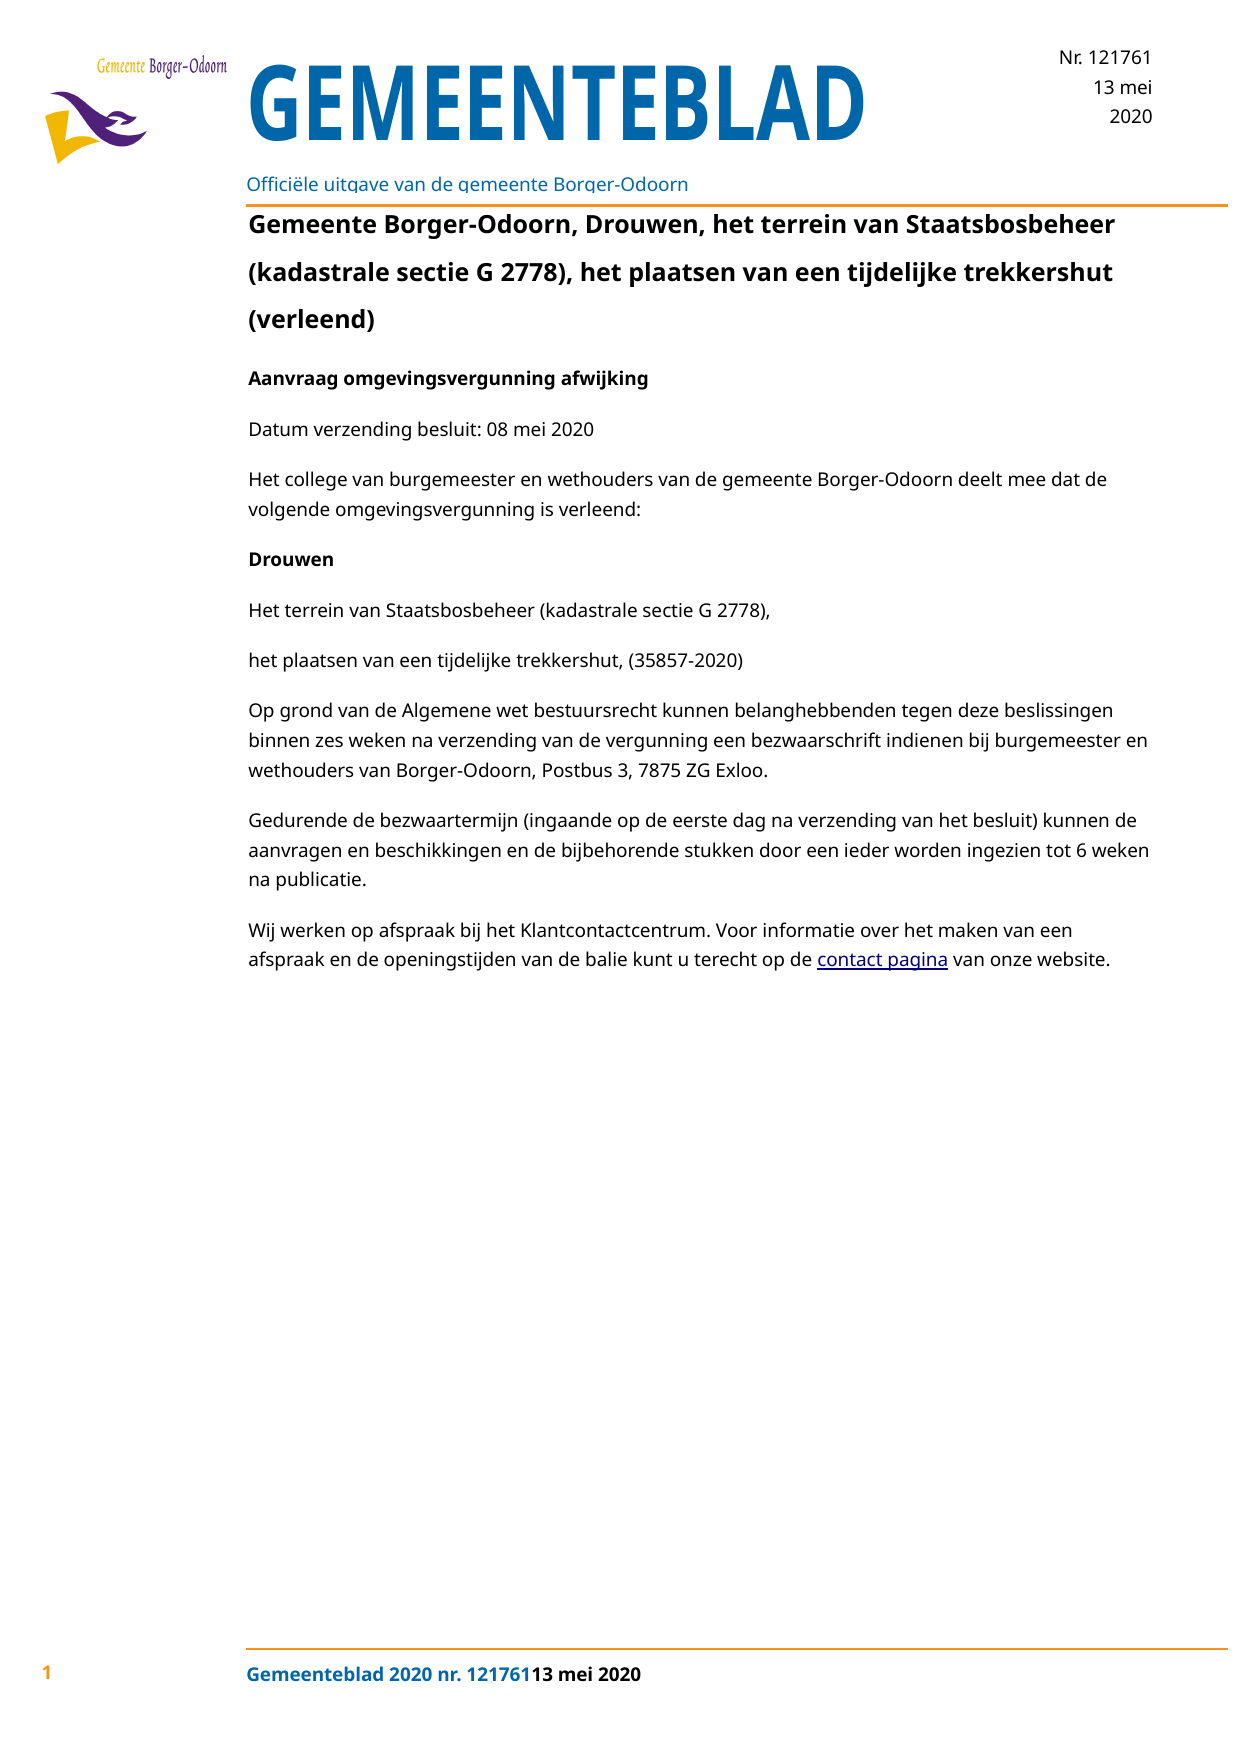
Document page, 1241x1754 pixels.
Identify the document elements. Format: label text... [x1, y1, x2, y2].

text Gedurende de bezwaartermijn (ingaande op de eerste dag na verzending van het besluit) kunnen de aanvragen en beschikkingen en de bijbehorende stukken door een ieder worden ingezien tot 6 weken na publicatie. [248, 807, 1152, 892]
text Gemeente Borger-Odoorn, Drouwen, het terrein van Staatsbosbeheer (kadastrale sectie G 2778), het plaatsen van een tijdelijke trekkershut (verleend) [248, 207, 1152, 336]
text Het college van burgemeester en wethouders van de gemeente Borger-Odoorn deelt mee dat de volgende omgevingsvergunning is verleend: [248, 466, 1152, 522]
text Wij werken op afspraak bij het Klantcontactcentrum. Voor informatie over het maken van een afspraak en de openingstijden van de balie kunt u terecht op de contact pagina van onze website. [248, 917, 1152, 972]
text Het terrein van Staatsbosbeheer (kadastrale sectie G 2778), [248, 597, 1152, 622]
text Op grond van de Algemene wet bestuursrecht kunnen belanghebbenden tegen deze beslissingen binnen zes weken na verzending van de vergunning een bezwaarschrift indienen bij burgemeester en wethouders van Borger-Odoorn, Postbus 3, 7875 ZG Exloo. [248, 698, 1152, 782]
text het plaatsen van een tijdelijke trekkershut, (35857-2020) [248, 647, 1152, 673]
text Drouwen [248, 546, 1152, 572]
picture [41, 47, 231, 172]
text Aanvraag omgevingsvergunning afwijking [248, 366, 1152, 391]
text Datum verzending besluit: 08 mei 2020 [248, 416, 1152, 442]
